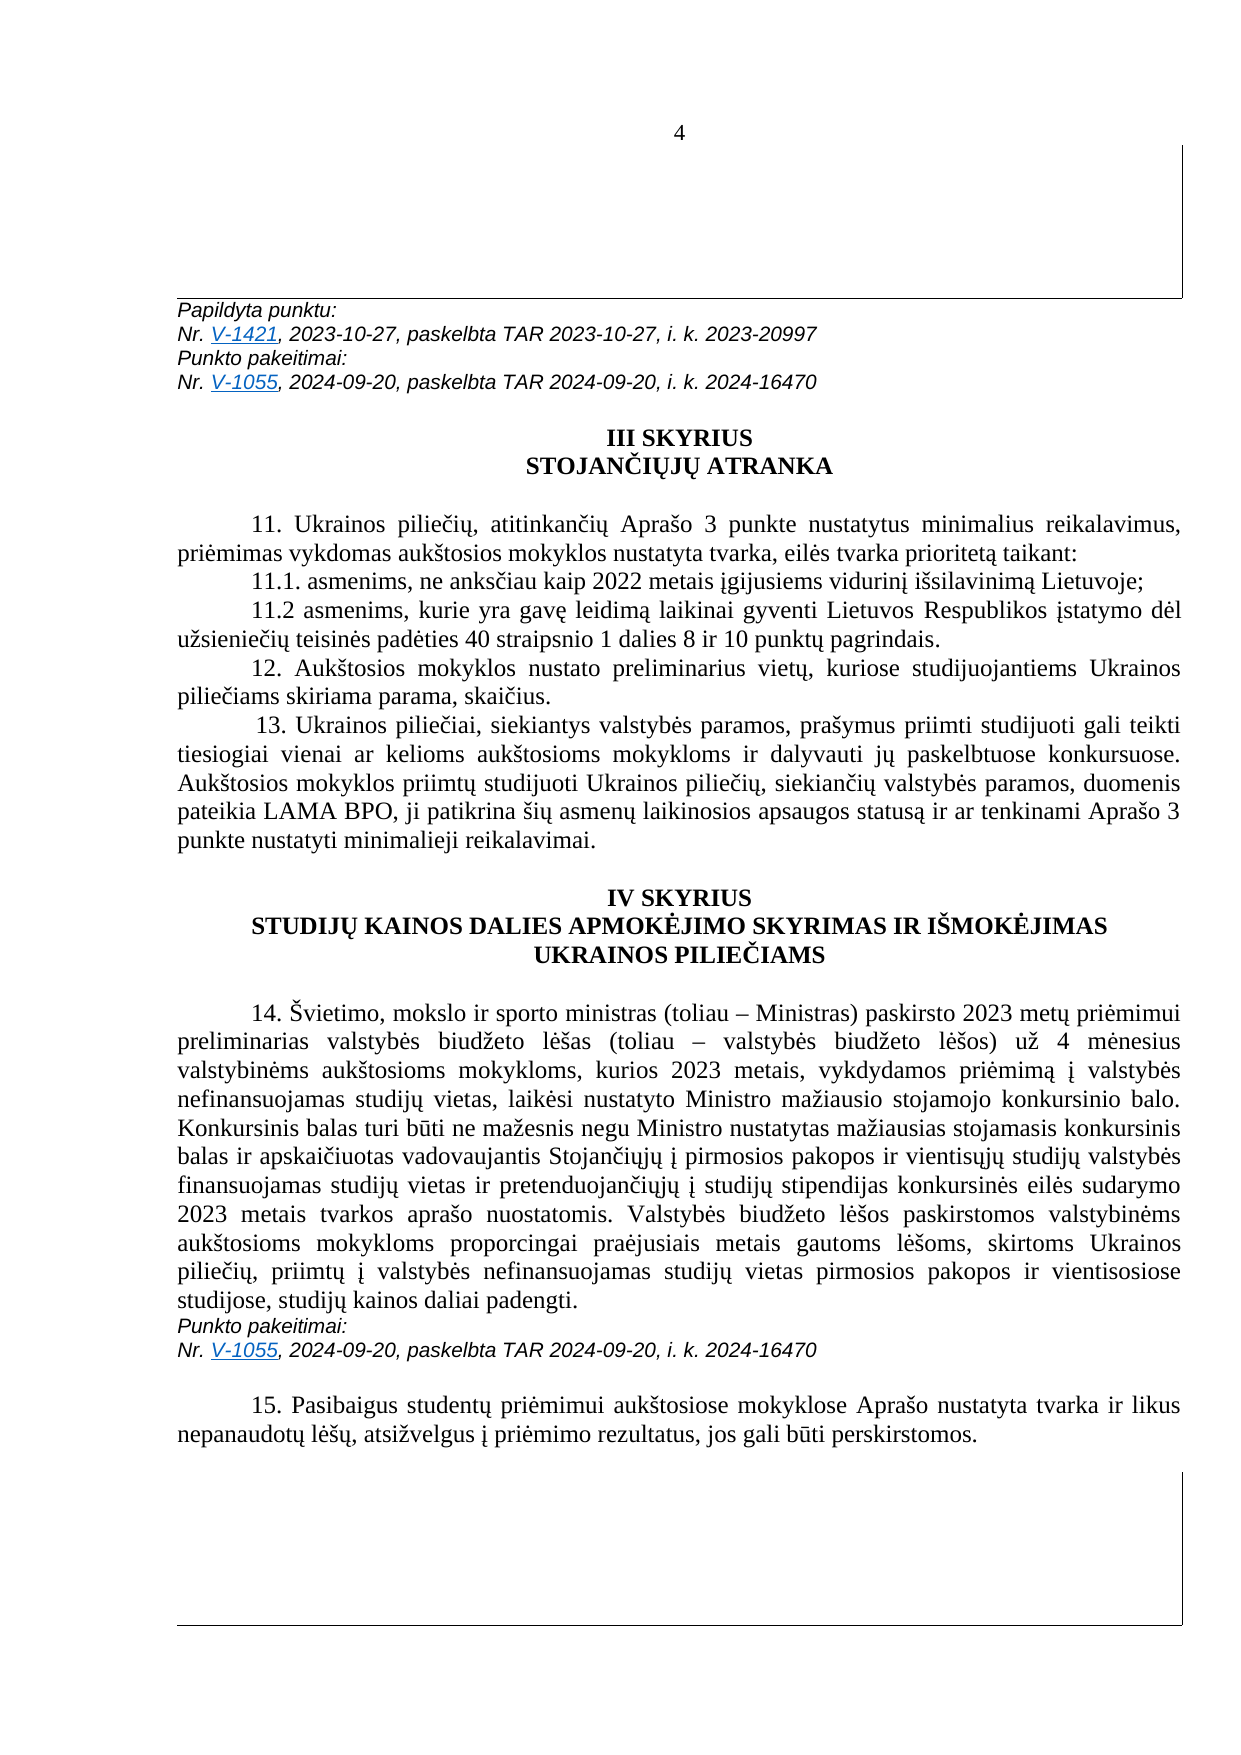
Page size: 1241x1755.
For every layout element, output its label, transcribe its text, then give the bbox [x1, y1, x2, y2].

text 11. Ukrainos piliečių, atitinkančių Aprašo 3 punkte nustatytus minimalius reikalavimus, priėmimas vykdomas aukštosios mokyklos nustatyta tvarka, eilės tvarka prioritetą taikant: [177, 509, 1182, 566]
text 13. Ukrainos piliečiai, siekiantys valstybės paramos, prašymus priimti studijuoti gali teikti tiesiogiai vienai ar kelioms aukštosioms mokykloms ir dalyvauti jų paskelbtuose konkursuose. Aukštosios mokyklos priimtų studijuoti Ukrainos piliečių, siekiančių valstybės paramos, duomenis pateikia LAMA BPO, ji patikrina šių asmenų laikinosios apsaugos statusą ir ar tenkinami Aprašo 3 punkte nustatyti minimalieji reikalavimai. [177, 710, 1182, 854]
text Punkto pakeitimai: [177, 1314, 1182, 1338]
text STOJANČIŲJŲ ATRANKA [177, 451, 1182, 480]
text STUDIJŲ KAINOS DALIES APMOKĖJIMO SKYRIMAS IR IŠMOKĖJIMAS [177, 911, 1182, 940]
text Nr. V-1055, 2024-09-20, paskelbta TAR 2024-09-20, i. k. 2024-16470 [177, 370, 1182, 394]
text Papildyta punktu: [177, 298, 1182, 322]
text Nr. V-1421, 2023-10-27, paskelbta TAR 2023-10-27, i. k. 2023-20997 [177, 322, 1182, 346]
text Nr. V-1055, 2024-09-20, paskelbta TAR 2024-09-20, i. k. 2024-16470 [177, 1338, 1182, 1362]
text IV skyrius [177, 883, 1182, 911]
text 15. Pasibaigus studentų priėmimui aukštosiose mokyklose Aprašo nustatyta tvarka ir likus nepanaudotų lėšų, atsižvelgus į priėmimo rezultatus, jos gali būti perskirstomos. [177, 1391, 1182, 1448]
text 14. Švietimo, mokslo ir sporto ministras (toliau – Ministras) paskirsto 2023 metų priėmimui preliminarias valstybės biudžeto lėšas (toliau – valstybės biudžeto lėšos) už 4 mėnesius valstybinėms aukštosioms mokykloms, kurios 2023 metais, vykdydamos priėmimą į valstybės nefinansuojamas studijų vietas, laikėsi nustatyto Ministro mažiausio stojamojo konkursinio balo. Konkursinis balas turi būti ne mažesnis negu Ministro nustatytas mažiausias stojamasis konkursinis balas ir apskaičiuotas vadovaujantis Stojančiųjų į pirmosios pakopos ir vientisųjų studijų valstybės finansuojamas studijų vietas ir pretenduojančiųjų į studijų stipendijas konkursinės eilės sudarymo 2023 metais tvarkos aprašo nuostatomis. Valstybės biudžeto lėšos paskirstomos valstybinėms aukštosioms mokykloms proporcingai praėjusiais metais gautoms lėšoms, skirtoms Ukrainos piliečių, priimtų į valstybės nefinansuojamas studijų vietas pirmosios pakopos ir vientisosiose studijose, studijų kainos daliai padengti. [177, 998, 1182, 1314]
text 12. Aukštosios mokyklos nustato preliminarius vietų, kuriose studijuojantiems Ukrainos piliečiams skiriama parama, skaičius. [177, 653, 1182, 710]
text III SKYRIUS [177, 423, 1182, 451]
text Punkto pakeitimai: [177, 346, 1182, 370]
text UKRAINOS PILIEČIAMS [177, 940, 1182, 969]
text 11.2 asmenims, kurie yra gavę leidimą laikinai gyventi Lietuvos Respublikos įstatymo dėl užsieniečių teisinės padėties 40 straipsnio 1 dalies 8 ir 10 punktų pagrindais. [177, 595, 1182, 653]
text 11.1. asmenims, ne anksčiau kaip 2022 metais įgijusiems vidurinį išsilavinimą Lietuvoje; [177, 566, 1182, 595]
